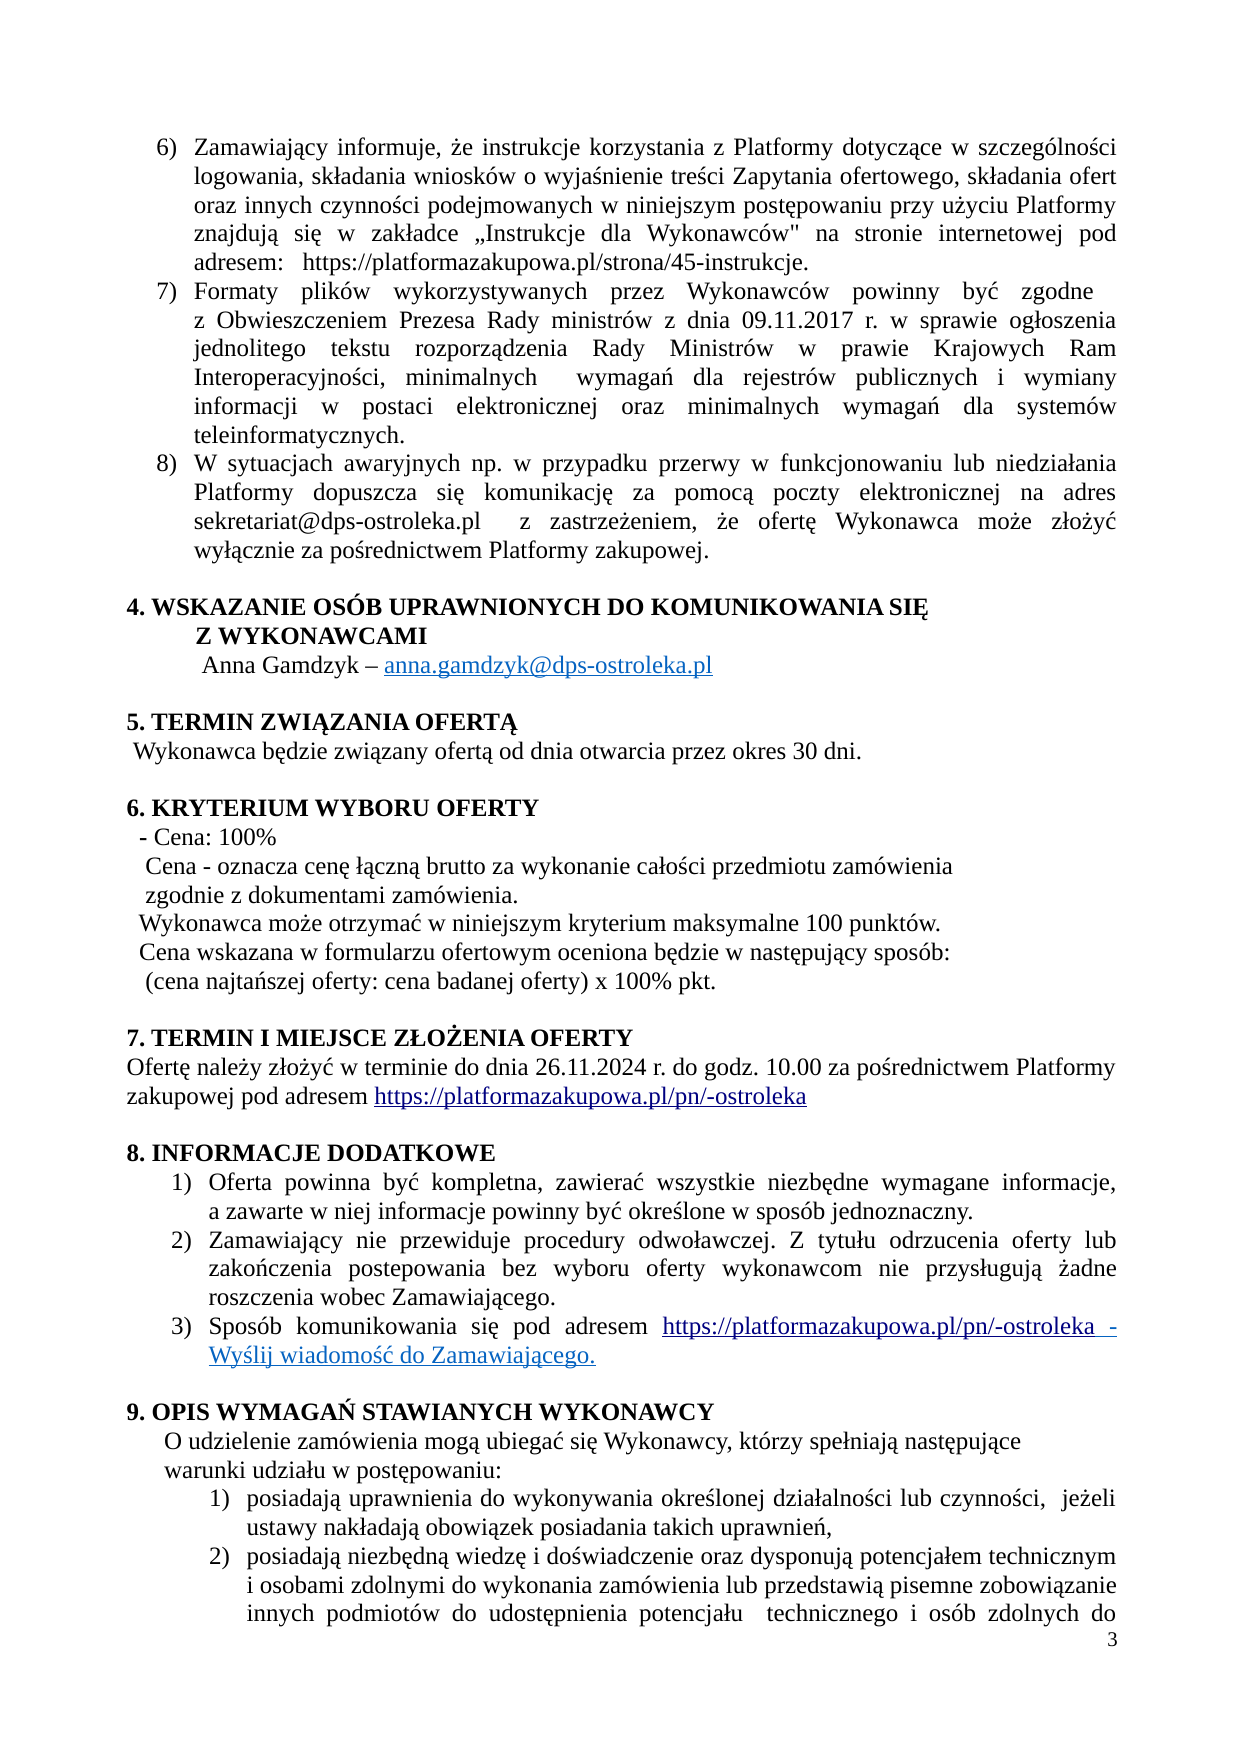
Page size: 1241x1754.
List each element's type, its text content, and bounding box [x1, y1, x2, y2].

text Anna Gamdzyk – anna.gamdzyk@dps-ostroleka.pl [201, 650, 1117, 678]
list posiadają niezbędną wiedzę i doświadczenie oraz dysponują potencjałem technicznym i osobami zdolnymi do wykonania zamówienia lub przedstawią pisemne zobowiązanie innych podmiotów do udostępnienia potencjału technicznego i osób zdolnych do [209, 1541, 1117, 1627]
text - Cena: 100% [126, 822, 1117, 851]
text Wykonawca będzie związany ofertą od dnia otwarcia przez okres 30 dni. [126, 736, 1117, 765]
text Z WYKONAWCAMI [164, 621, 1117, 650]
text 6. KRYTERIUM WYBORU OFERTY [126, 793, 1117, 822]
text 8. INFORMACJE DODATKOWE [126, 1138, 1117, 1167]
list Zamawiający nie przewiduje procedury odwoławczej. Z tytułu odrzucenia oferty lub zakończenia postepowania bez wyboru oferty wykonawcom nie przysługują żadne roszczenia wobec Zamawiającego. [171, 1225, 1117, 1311]
text 7. TERMIN I MIEJSCE ZŁOŻENIA OFERTY [126, 1023, 1117, 1052]
text zgodnie z dokumentami zamówienia. [126, 880, 1117, 908]
text O udzielenie zamówienia mogą ubiegać się Wykonawcy, którzy spełniają następujące [126, 1426, 1117, 1455]
text Cena wskazana w formularzu ofertowym oceniona będzie w następujący sposób: [126, 937, 1117, 966]
text 5. TERMIN ZWIĄZANIA OFERTĄ [126, 707, 1117, 736]
text 9. OPIS WYMAGAŃ STAWIANYCH WYKONAWCY [126, 1397, 1117, 1426]
list posiadają uprawnienia do wykonywania określonej działalności lub czynności, jeżeli ustawy nakładają obowiązek posiadania takich uprawnień, [209, 1483, 1117, 1541]
text (cena najtańszej oferty: cena badanej oferty) x 100% pkt. [126, 966, 1117, 995]
text Ofertę należy złożyć w terminie do dnia 26.11.2024 r. do godz. 10.00 za pośrednictwem Platformy zakupowej pod adresem https://platformazakupowa.pl/pn/-ostroleka [126, 1052, 1117, 1110]
list W sytuacjach awaryjnych np. w przypadku przerwy w funkcjonowaniu lub niedziałania Platformy dopuszcza się komunikację za pomocą poczty elektronicznej na adres sekretariat@dps-ostroleka.pl z zastrzeżeniem, że ofertę Wykonawca może złożyć wyłącznie za pośrednictwem Platformy zakupowej. [156, 448, 1117, 563]
list Formaty plików wykorzystywanych przez Wykonawców powinny być zgodne z Obwieszczeniem Prezesa Rady ministrów z dnia 09.11.2017 r. w sprawie ogłoszenia jednolitego tekstu rozporządzenia Rady Ministrów w prawie Krajowych Ram Interoperacyjności, minimalnych wymagań dla rejestrów publicznych i wymiany informacji w postaci elektronicznej oraz minimalnych wymagań dla systemów teleinformatycznych. [156, 276, 1117, 448]
text warunki udziału w postępowaniu: [126, 1455, 1117, 1483]
list Sposób komunikowania się pod adresem https://platformazakupowa.pl/pn/-ostroleka - Wyślij wiadomość do Zamawiającego. [171, 1311, 1117, 1368]
list Oferta powinna być kompletna, zawierać wszystkie niezbędne wymagane informacje, a zawarte w niej informacje powinny być określone w sposób jednoznaczny. [171, 1167, 1117, 1225]
text Cena - oznacza cenę łączną brutto za wykonanie całości przedmiotu zamówienia [126, 851, 1117, 880]
text Wykonawca może otrzymać w niniejszym kryterium maksymalne 100 punktów. [126, 908, 1117, 937]
list Zamawiający informuje, że instrukcje korzystania z Platformy dotyczące w szczególności logowania, składania wniosków o wyjaśnienie treści Zapytania ofertowego, składania ofert oraz innych czynności podejmowanych w niniejszym postępowaniu przy użyciu Platformy znajdują się w zakładce „Instrukcje dla Wykonawców" na stronie internetowej pod adresem: https://platformazakupowa.pl/strona/45-instrukcje. [156, 132, 1117, 276]
text 4. WSKAZANIE OSÓB UPRAWNIONYCH DO KOMUNIKOWANIA SIĘ [126, 592, 1117, 621]
